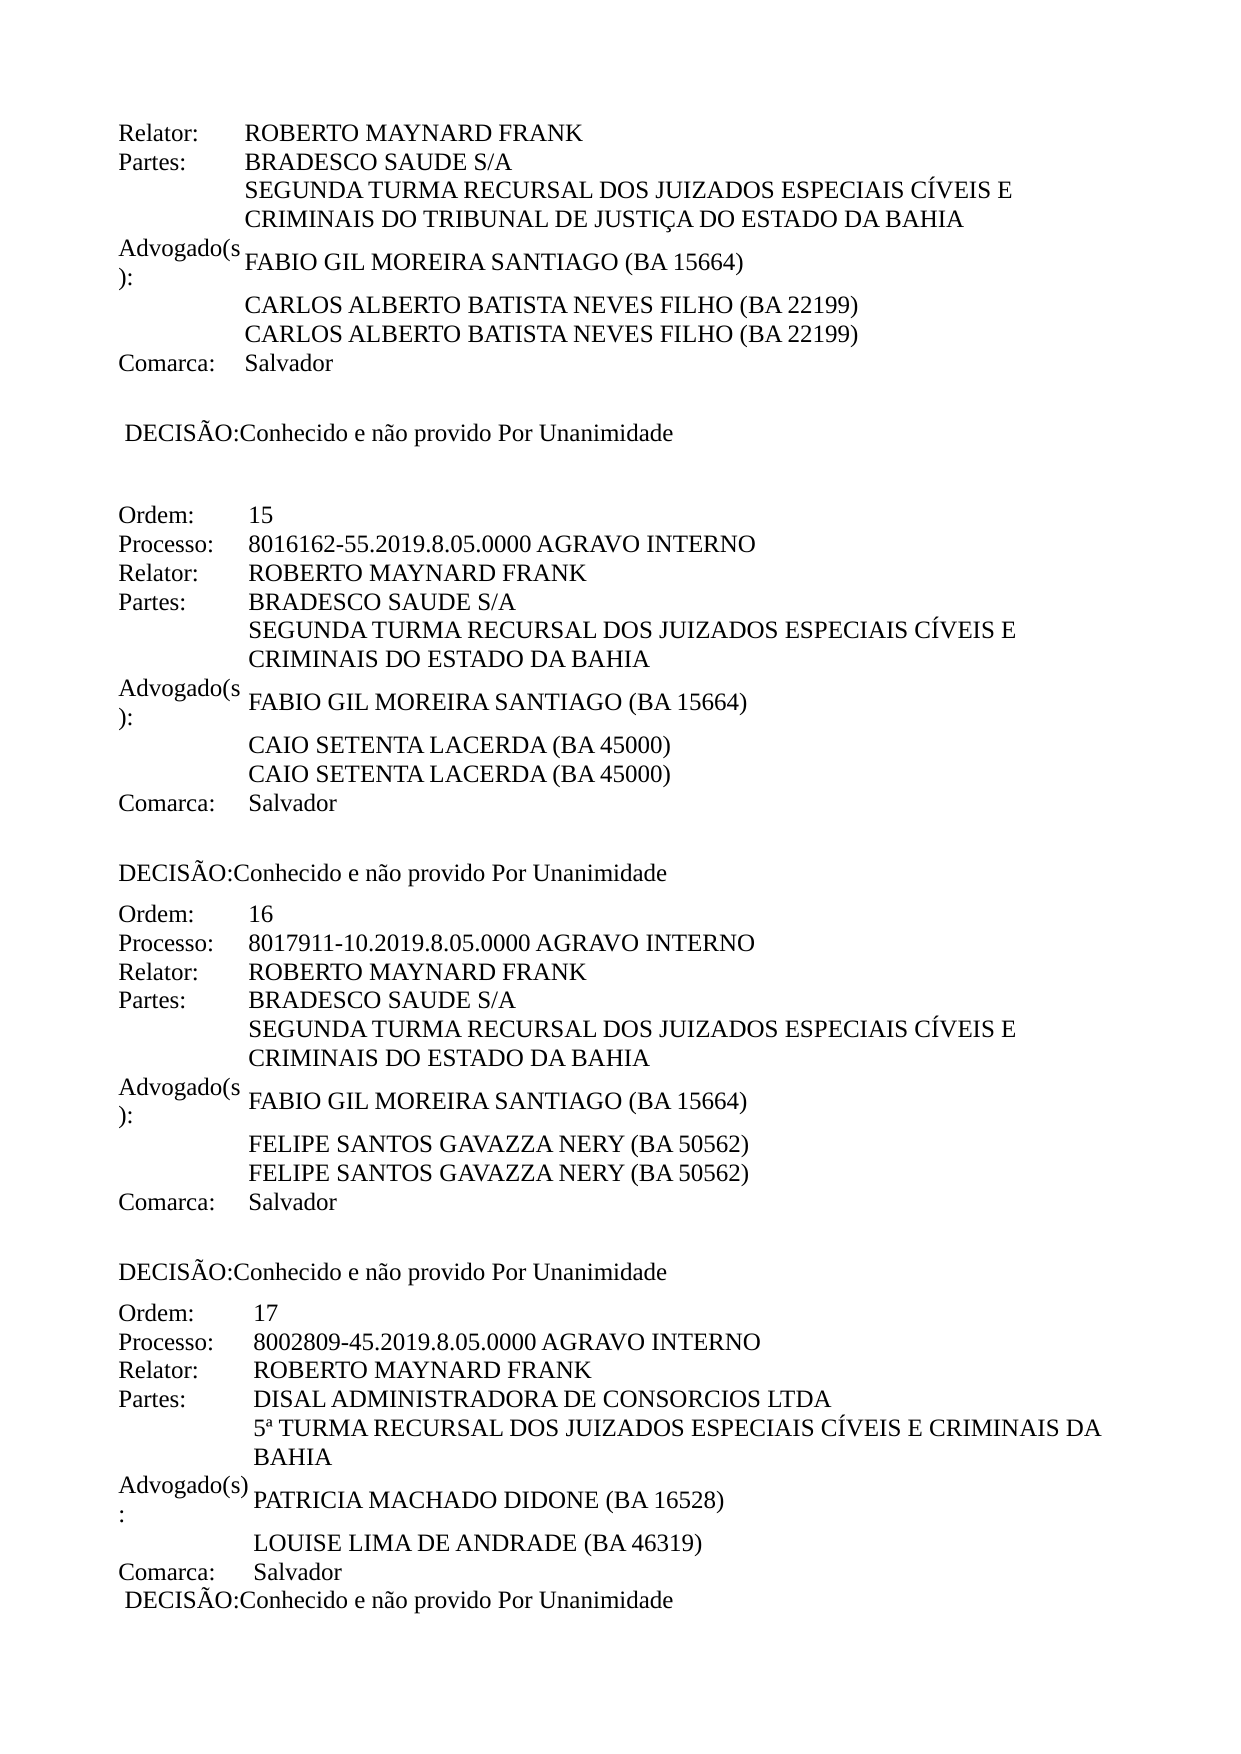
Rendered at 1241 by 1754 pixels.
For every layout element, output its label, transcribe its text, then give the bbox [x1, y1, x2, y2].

table_cell Processo: [118, 529, 248, 558]
table_cell BRADESCO SAUDE S/A [248, 587, 1122, 616]
table_cell BRADESCO SAUDE S/A [244, 147, 1122, 176]
text DECISÃO:Conhecido e não provido Por Unanimidade [118, 858, 1101, 887]
table_cell 8016162-55.2019.8.05.0000 AGRAVO INTERNO [248, 529, 1122, 558]
table_cell Comarca: [118, 348, 244, 377]
table_cell [118, 1158, 248, 1187]
text DECISÃO:Conhecido e não provido Por Unanimidade [118, 1586, 1101, 1614]
table_header Ordem: [118, 1298, 253, 1327]
table_cell Salvador [253, 1557, 1122, 1586]
table_cell Relator: [118, 118, 244, 147]
table_cell Relator: [118, 957, 248, 986]
table_cell [118, 319, 244, 348]
table_cell [118, 291, 244, 319]
table_cell Advogado(s): [118, 1471, 253, 1528]
table_cell FELIPE SANTOS GAVAZZA NERY (BA 50562) [248, 1158, 1122, 1187]
table_cell Comarca: [118, 788, 248, 817]
table_cell DISAL ADMINISTRADORA DE CONSORCIOS LTDA [253, 1384, 1122, 1413]
table_cell Salvador [244, 348, 1122, 377]
table_header Ordem: [118, 899, 248, 928]
table_header 17 [253, 1298, 1122, 1327]
table_cell [118, 176, 244, 233]
table_cell [118, 1528, 253, 1557]
table_cell SEGUNDA TURMA RECURSAL DOS JUIZADOS ESPECIAIS CÍVEIS E CRIMINAIS DO ESTADO DA BAHIA [248, 1014, 1122, 1072]
table_cell SEGUNDA TURMA RECURSAL DOS JUIZADOS ESPECIAIS CÍVEIS E CRIMINAIS DO TRIBUNAL DE JUSTIÇA DO ESTADO DA BAHIA [244, 176, 1122, 233]
table_cell Comarca: [118, 1187, 248, 1216]
table_cell SEGUNDA TURMA RECURSAL DOS JUIZADOS ESPECIAIS CÍVEIS E CRIMINAIS DO ESTADO DA BAHIA [248, 616, 1122, 673]
table_cell ROBERTO MAYNARD FRANK [244, 118, 1122, 147]
table_header 15 [248, 501, 1122, 529]
table_cell CARLOS ALBERTO BATISTA NEVES FILHO (BA 22199) [244, 319, 1122, 348]
table_cell 5ª TURMA RECURSAL DOS JUIZADOS ESPECIAIS CÍVEIS E CRIMINAIS DA BAHIA [253, 1413, 1122, 1471]
table_cell Partes: [118, 147, 244, 176]
table_cell ROBERTO MAYNARD FRANK [253, 1356, 1122, 1384]
table_cell Advogado(s): [118, 233, 244, 291]
table_cell LOUISE LIMA DE ANDRADE (BA 46319) [253, 1528, 1122, 1557]
table_cell Salvador [248, 788, 1122, 817]
table_header Ordem: [118, 501, 248, 529]
table_cell Relator: [118, 1356, 253, 1384]
table_cell FABIO GIL MOREIRA SANTIAGO (BA 15664) [248, 673, 1122, 731]
table_cell ROBERTO MAYNARD FRANK [248, 558, 1122, 587]
table_cell Advogado(s): [118, 1072, 248, 1129]
table_cell Partes: [118, 1384, 253, 1413]
table_cell Salvador [248, 1187, 1122, 1216]
text DECISÃO:Conhecido e não provido Por Unanimidade [118, 418, 1101, 447]
table_cell FABIO GIL MOREIRA SANTIAGO (BA 15664) [244, 233, 1122, 291]
table_cell Partes: [118, 587, 248, 616]
table_cell Processo: [118, 928, 248, 957]
table_cell 8017911-10.2019.8.05.0000 AGRAVO INTERNO [248, 928, 1122, 957]
table_cell Relator: [118, 558, 248, 587]
table_cell [118, 616, 248, 673]
table_cell [118, 759, 248, 788]
table_cell CAIO SETENTA LACERDA (BA 45000) [248, 731, 1122, 759]
table_cell [118, 1129, 248, 1158]
table_cell CAIO SETENTA LACERDA (BA 45000) [248, 759, 1122, 788]
table_cell [118, 731, 248, 759]
table_cell [118, 1413, 253, 1471]
table_cell 8002809-45.2019.8.05.0000 AGRAVO INTERNO [253, 1327, 1122, 1356]
table_header 16 [248, 899, 1122, 928]
table_cell BRADESCO SAUDE S/A [248, 986, 1122, 1014]
table_cell FELIPE SANTOS GAVAZZA NERY (BA 50562) [248, 1129, 1122, 1158]
text DECISÃO:Conhecido e não provido Por Unanimidade [118, 1257, 1101, 1286]
table_cell PATRICIA MACHADO DIDONE (BA 16528) [253, 1471, 1122, 1528]
table_cell Processo: [118, 1327, 253, 1356]
table_cell FABIO GIL MOREIRA SANTIAGO (BA 15664) [248, 1072, 1122, 1129]
table_cell CARLOS ALBERTO BATISTA NEVES FILHO (BA 22199) [244, 291, 1122, 319]
table_cell Comarca: [118, 1557, 253, 1586]
table_cell Advogado(s): [118, 673, 248, 731]
table_cell ROBERTO MAYNARD FRANK [248, 957, 1122, 986]
table_cell Partes: [118, 986, 248, 1014]
table_cell [118, 1014, 248, 1072]
